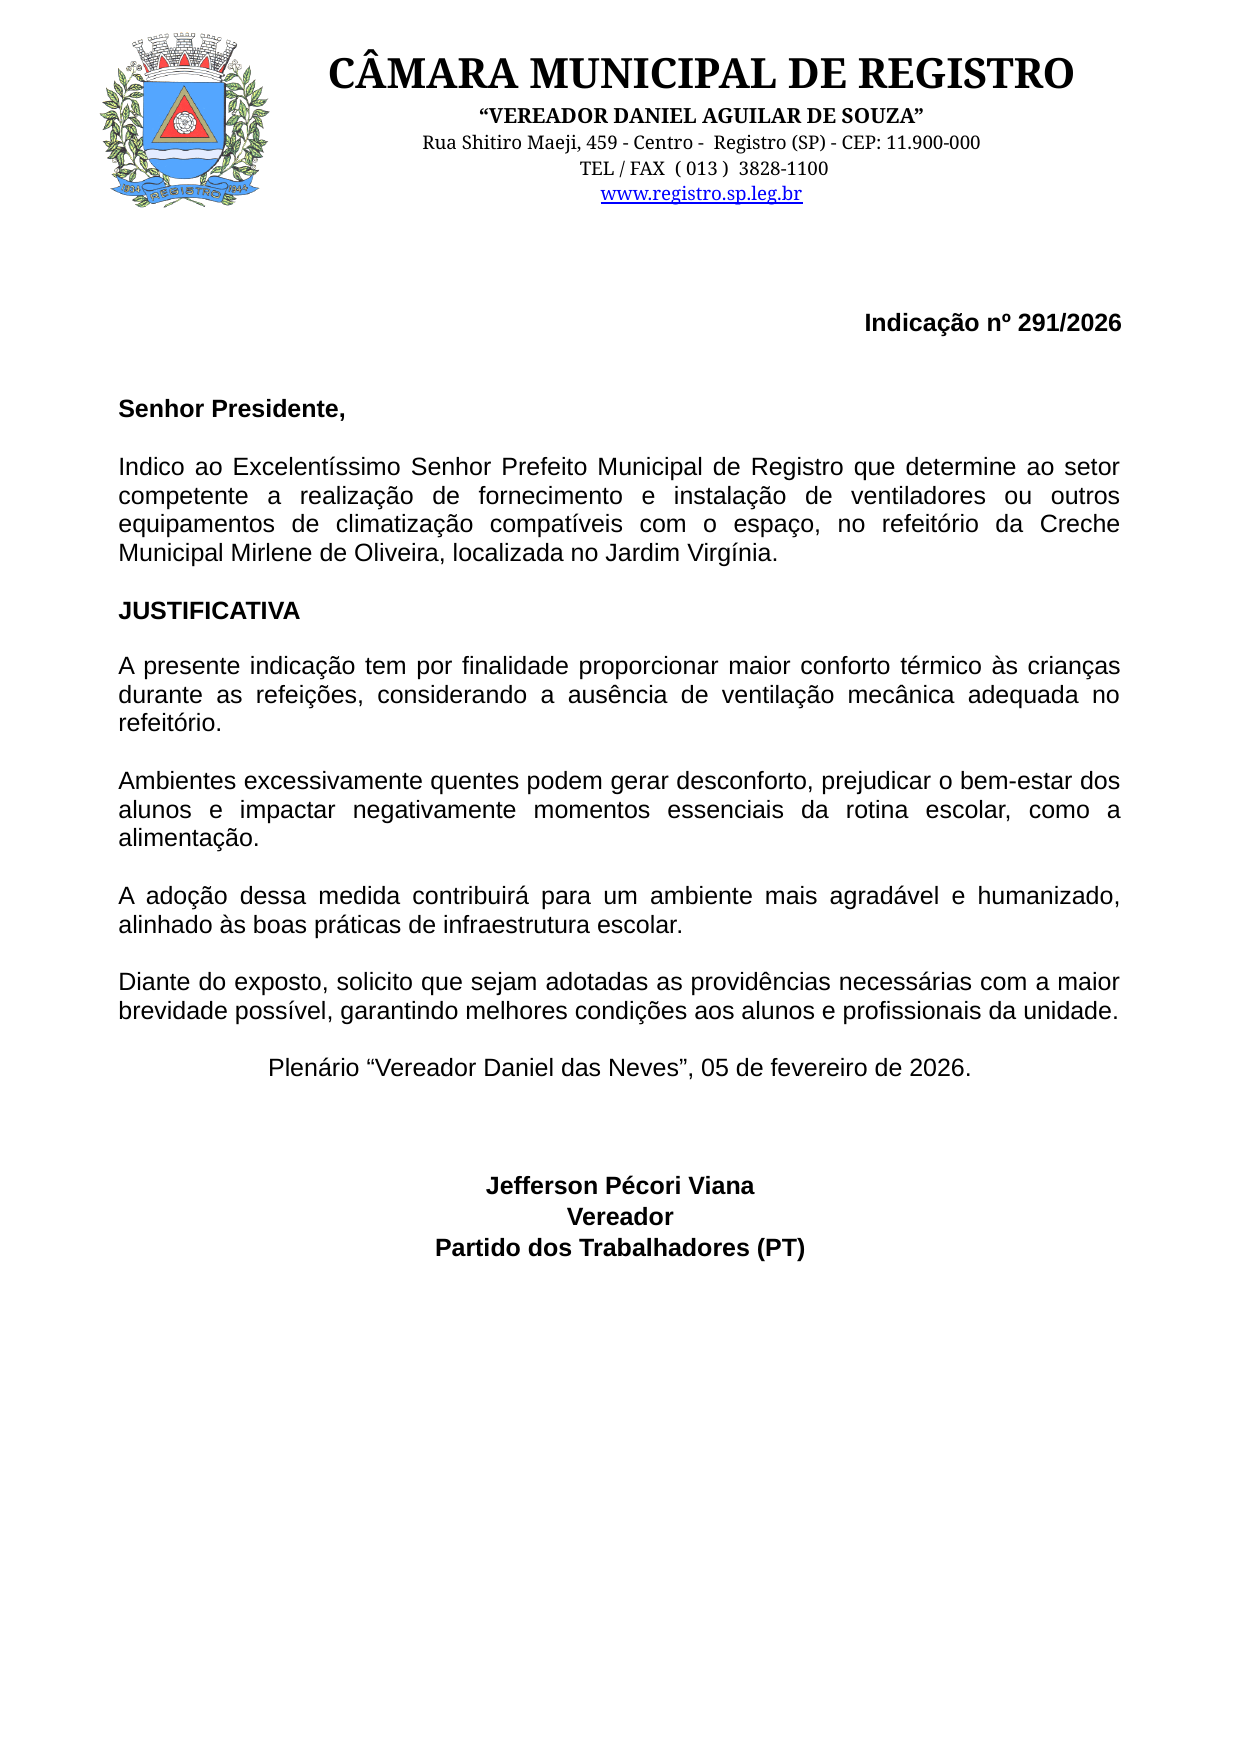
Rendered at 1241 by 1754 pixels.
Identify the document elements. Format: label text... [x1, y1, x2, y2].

text Ambientes excessivamente quentes podem gerar desconforto, prejudicar o bem-estar dos alunos e impactar negativamente momentos essenciais da rotina escolar, como a alimentação. [118, 766, 1122, 852]
text Vereador [118, 1199, 1122, 1231]
text Indicação nº 291/2026 [118, 308, 1122, 337]
text JUSTIFICATIVA [118, 596, 1122, 624]
text Jefferson Pécori Viana [118, 1168, 1122, 1199]
text A presente indicação tem por finalidade proporcionar maior conforto térmico às crianças durante as refeições, considerando a ausência de ventilação mecânica adequada no refeitório. [118, 651, 1122, 737]
text A adoção dessa medida contribuirá para um ambiente mais agradável e humanizado, alinhado às boas práticas de infraestrutura escolar. [118, 881, 1122, 938]
text Indico ao Excelentíssimo Senhor Prefeito Municipal de Registro que determine ao setor competente a realização de fornecimento e instalação de ventiladores ou outros equipamentos de climatização compatíveis com o espaço, no refeitório da Creche Municipal Mirlene de Oliveira, localizada no Jardim Virgínia. [118, 452, 1122, 567]
text Partido dos Trabalhadores (PT) [118, 1231, 1122, 1262]
text Plenário “Vereador Daniel das Neves”, 05 de fevereiro de 2026. [118, 1053, 1122, 1082]
text Diante do exposto, solicito que sejam adotadas as providências necessárias com a maior brevidade possível, garantindo melhores condições aos alunos e profissionais da unidade. [118, 967, 1122, 1024]
text Senhor Presidente, [118, 394, 1122, 423]
